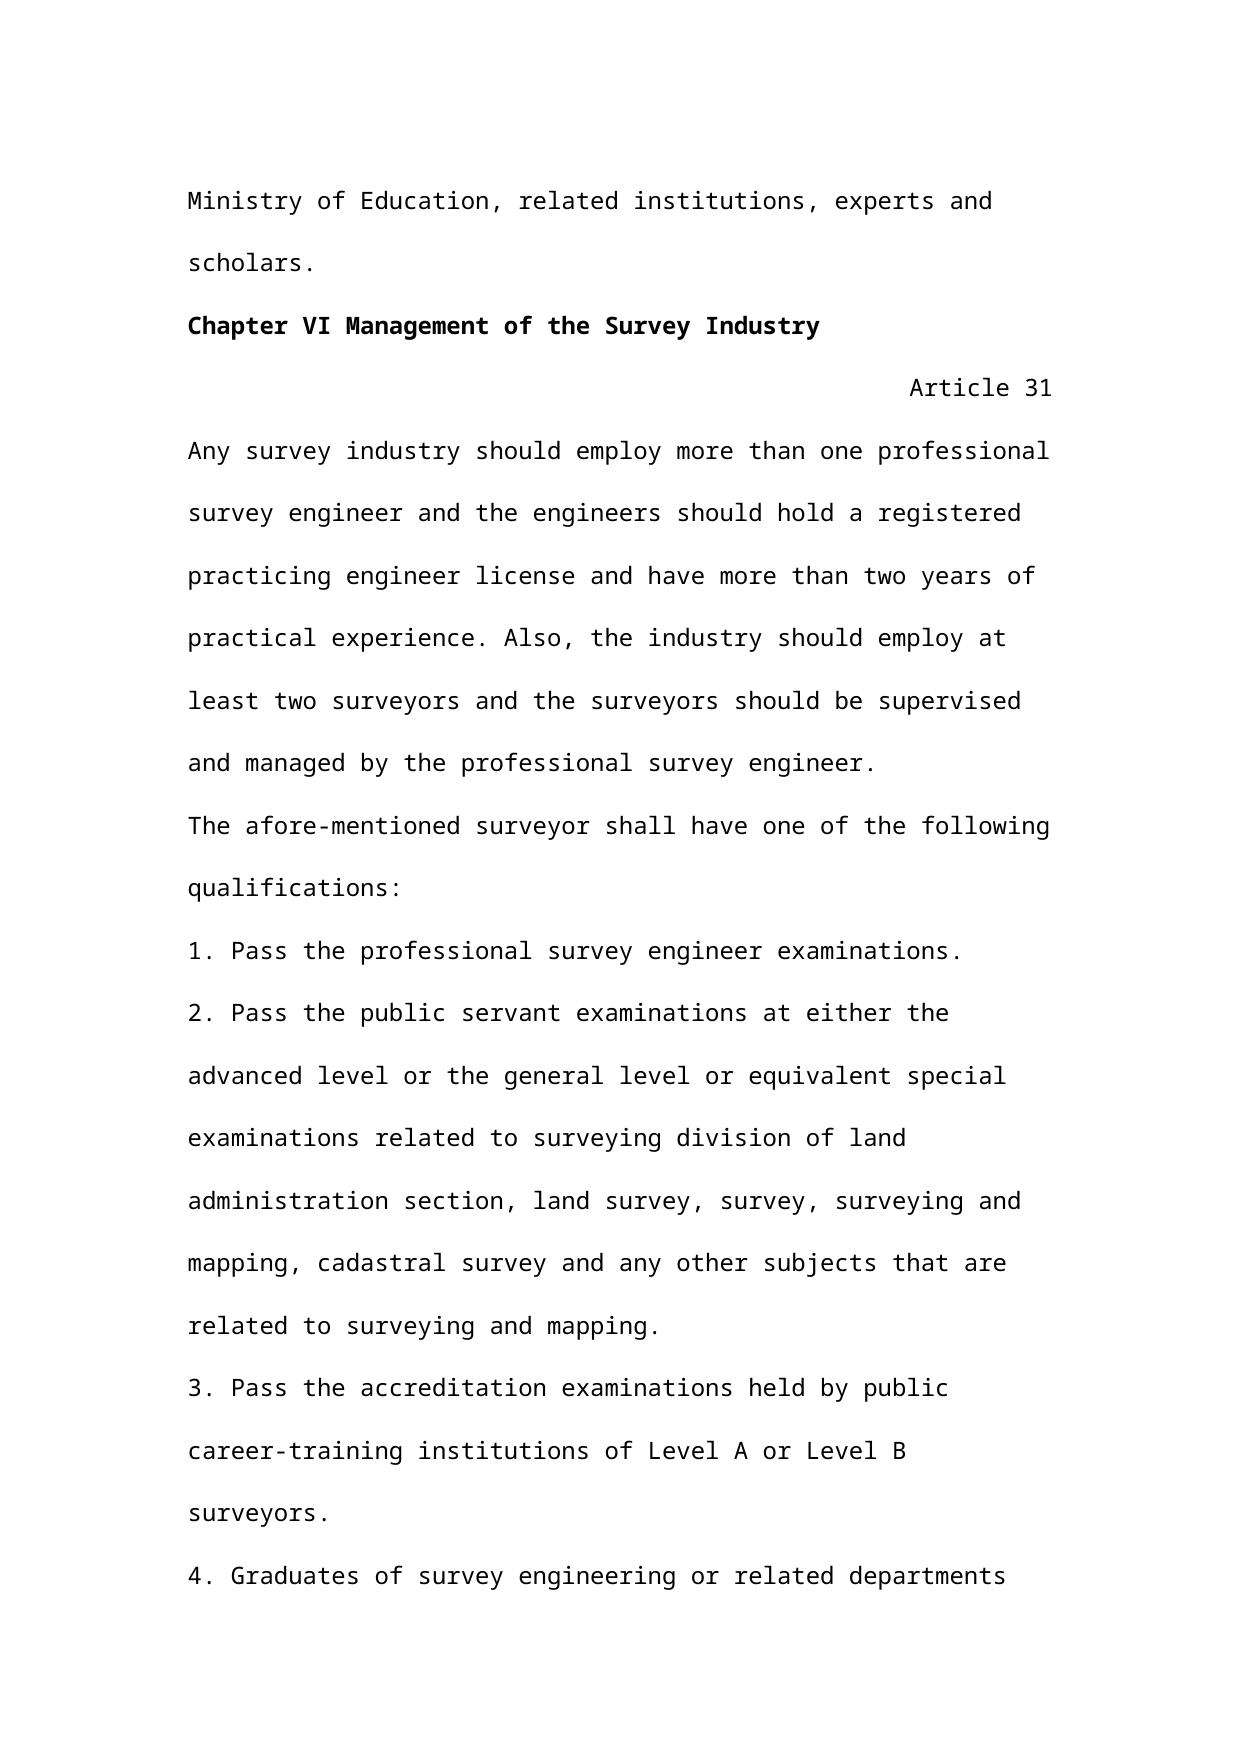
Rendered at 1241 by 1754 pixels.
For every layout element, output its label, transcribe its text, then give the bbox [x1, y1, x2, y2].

text Chapter VI Management of the Survey Industry [187, 283, 1053, 346]
text Any survey industry should employ more than one professional survey engineer and the engineers should hold a registered practicing engineer license and have more than two years of practical experience. Also, the industry should employ at least two surveyors and the surveyors should be supervised and managed by the professional survey engineer. The afore-mentioned surveyor shall have one of the following qualifications: 1. Pass the professional survey engineer examinations. 2. Pass the public servant examinations at either the advanced level or the general level or equivalent special examinations related to surveying division of land administration section, land survey, survey, surveying and mapping, cadastral survey and any other subjects that are related to surveying and mapping. 3. Pass the accreditation examinations held by public career-training institutions of Level A or Level B surveyors. 4. Graduates of survey engineering or related departments [187, 408, 1053, 1596]
text Ministry of Education, related institutions, experts and scholars. [187, 158, 1053, 283]
text Article 31 [187, 346, 1053, 408]
